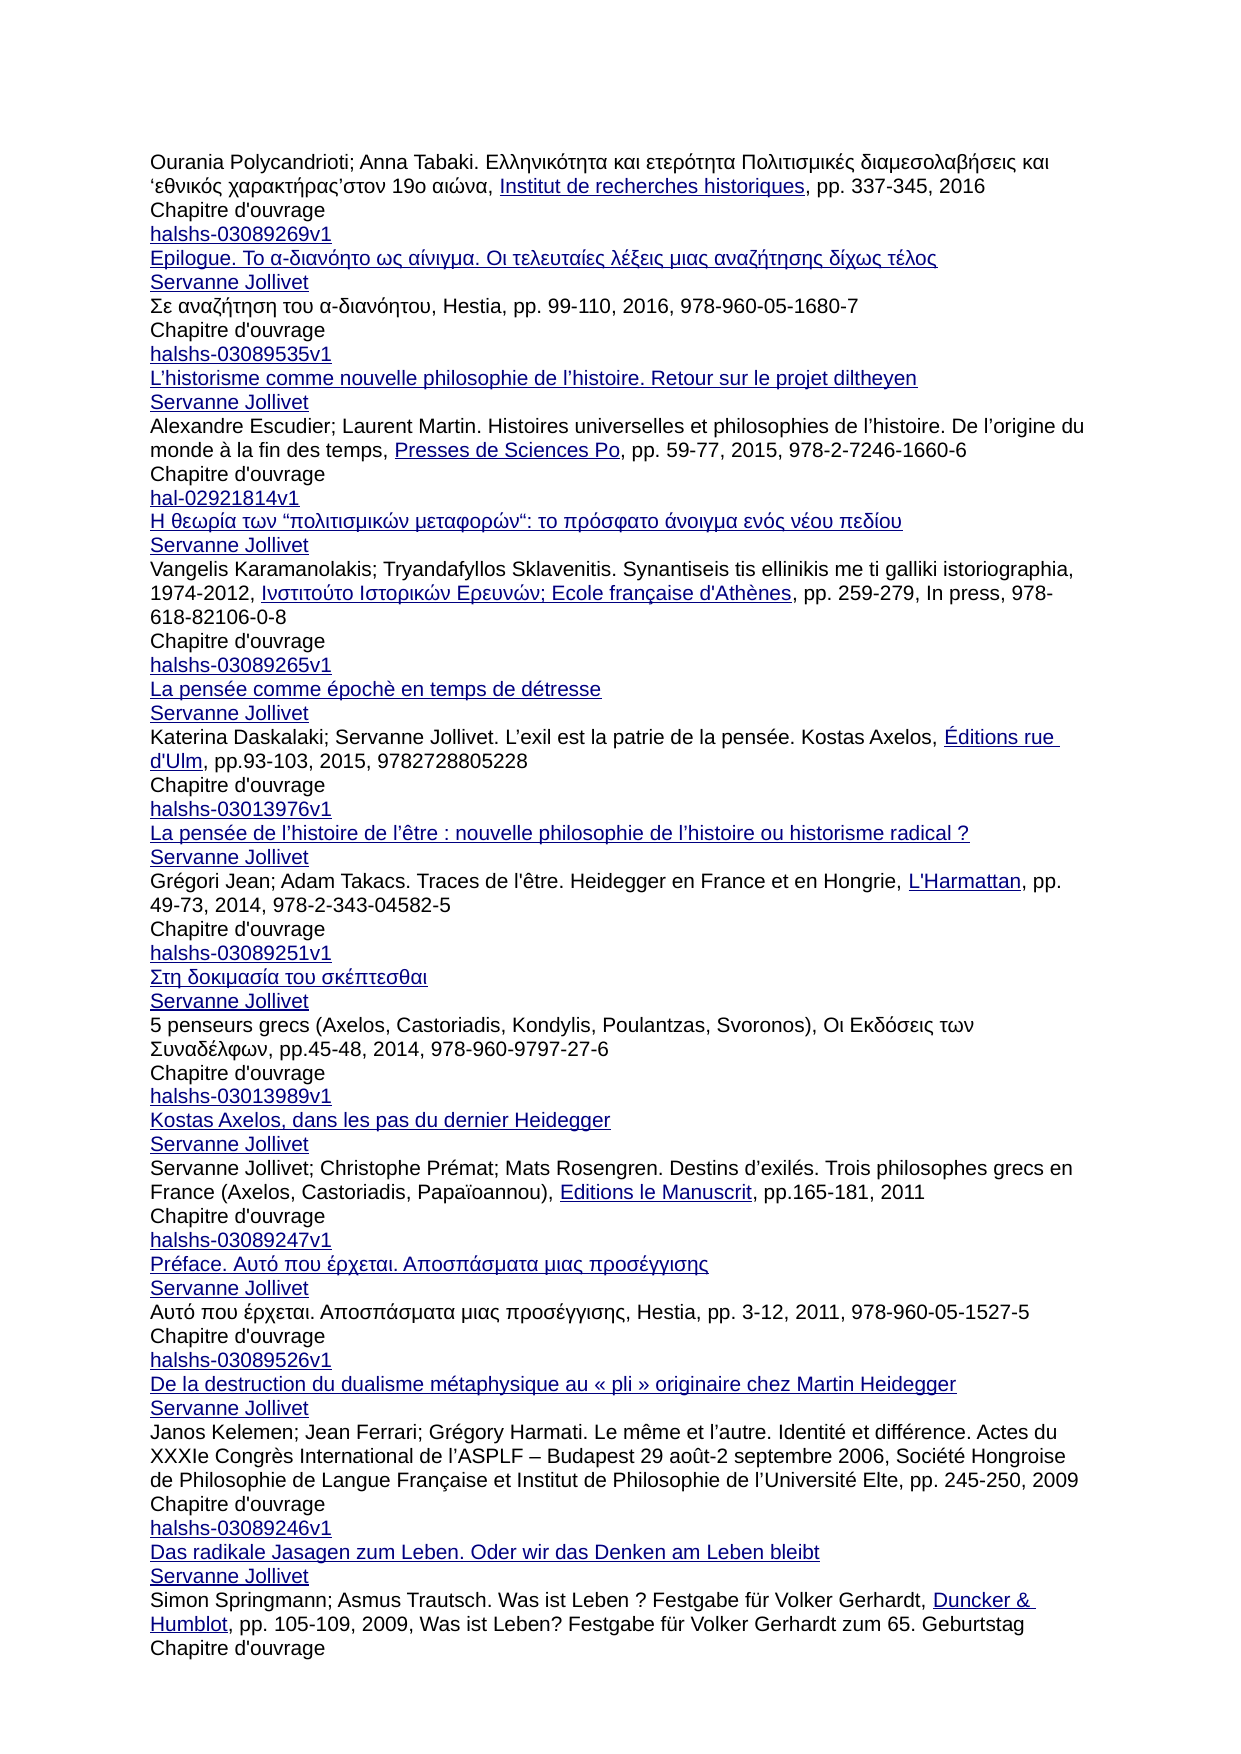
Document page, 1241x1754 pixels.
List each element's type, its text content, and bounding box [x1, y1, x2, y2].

table_cell L’historisme comme nouvelle philosophie de l’histoire. Retour sur le projet diltheyen Servanne Jollivet Alexandre Escudier; Laurent Martin. Histoires universelles et philosophies de l’histoire. De l’origine du monde à la fin des temps, Presses de Sciences Po, pp. 59-77, 2015, 978-2-7246-1660-6 Chapitre d'ouvrage hal-02921814v1 [150, 366, 1090, 509]
table_cell Préface. Αυτό που έρχεται. Αποσπάσματα μιας προσέγγισης Servanne Jollivet Αυτό που έρχεται. Αποσπάσματα μιας προσέγγισης, Hestia, pp. 3-12, 2011, 978-960-05-1527-5 Chapitre d'ouvrage halshs-03089526v1 [150, 1252, 1090, 1372]
table_cell La pensée de l’histoire de l’être : nouvelle philosophie de l’histoire ou historisme radical ? Servanne Jollivet Grégori Jean; Adam Takacs. Traces de l'être. Heidegger en France et en Hongrie, L'Harmattan, pp. 49-73, 2014, 978-2-343-04582-5 Chapitre d'ouvrage halshs-03089251v1 [150, 821, 1090, 964]
table_cell Epilogue. Το α-διανόητο ως αίνιγμα. Οι τελευταίες λέξεις μιας αναζήτησης δίχως τέλος Servanne Jollivet Σε αναζήτηση του α-διανόητου, Hestia, pp. 99-110, 2016, 978-960-05-1680-7 Chapitre d'ouvrage halshs-03089535v1 [150, 246, 1090, 366]
table_cell De la destruction du dualisme métaphysique au « pli » originaire chez Martin Heidegger Servanne Jollivet Janos Kelemen; Jean Ferrari; Grégory Harmati. Le même et l’autre. Identité et différence. Actes du XXXIe Congrès International de l’ASPLF – Budapest 29 août-2 septembre 2006, Société Hongroise de Philosophie de Langue Française et Institut de Philosophie de l’Université Elte, pp. 245-250, 2009 Chapitre d'ouvrage halshs-03089246v1 [150, 1372, 1090, 1539]
table_cell Das radikale Jasagen zum Leben. Oder wir das Denken am Leben bleibt Servanne Jollivet Simon Springmann; Asmus Trautsch. Was ist Leben ? Festgabe für Volker Gerhardt, Duncker & Humblot, pp. 105-109, 2009, Was ist Leben? Festgabe für Volker Gerhardt zum 65. Geburtstag Chapitre d'ouvrage [150, 1540, 1090, 1659]
table_cell La pensée comme épochè en temps de détresse Servanne Jollivet Katerina Daskalaki; Servanne Jollivet. L’exil est la patrie de la pensée. Kostas Axelos, Éditions rue d'Ulm, pp.93-103, 2015, 9782728805228 Chapitre d'ouvrage halshs-03013976v1 [150, 677, 1090, 821]
table_cell Η θεωρία των “πολιτισμικών μεταφορών“: το πρόσφατο άνοιγμα ενός νέου πεδίου Servanne Jollivet Vangelis Karamanolakis; Tryandafyllos Sklavenitis. Synantiseis tis ellinikis me ti galliki istoriographia, 1974-2012, Ινστιτούτο Ιστορικών Ερευνών; Ecole française d'Athènes, pp. 259-279, In press, 978-618-82106-0-8 Chapitre d'ouvrage halshs-03089265v1 [150, 509, 1090, 677]
table_cell Ourania Polycandrioti; Anna Tabaki. Ελληνικότητα και ετερότητα Πολιτισμικές διαμεσολαβήσεις και ‘εθνικός χαρακτήρας’στον 19ο αιώνα, Institut de recherches historiques, pp. 337-345, 2016 Chapitre d'ouvrage halshs-03089269v1 [150, 150, 1090, 246]
table_cell Kostas Axelos, dans les pas du dernier Heidegger Servanne Jollivet Servanne Jollivet; Christophe Prémat; Mats Rosengren. Destins d’exilés. Trois philosophes grecs en France (Axelos, Castoriadis, Papaïoannou), Editions le Manuscrit, pp.165-181, 2011 Chapitre d'ouvrage halshs-03089247v1 [150, 1108, 1090, 1252]
table_cell Στη δοκιμασία του σκέπτεσθαι Servanne Jollivet 5 penseurs grecs (Axelos, Castoriadis, Kondylis, Poulantzas, Svoronos), Οι Εκδόσεις των Συναδέλφων, pp.45-48, 2014, 978-960-9797-27-6 Chapitre d'ouvrage halshs-03013989v1 [150, 965, 1090, 1108]
